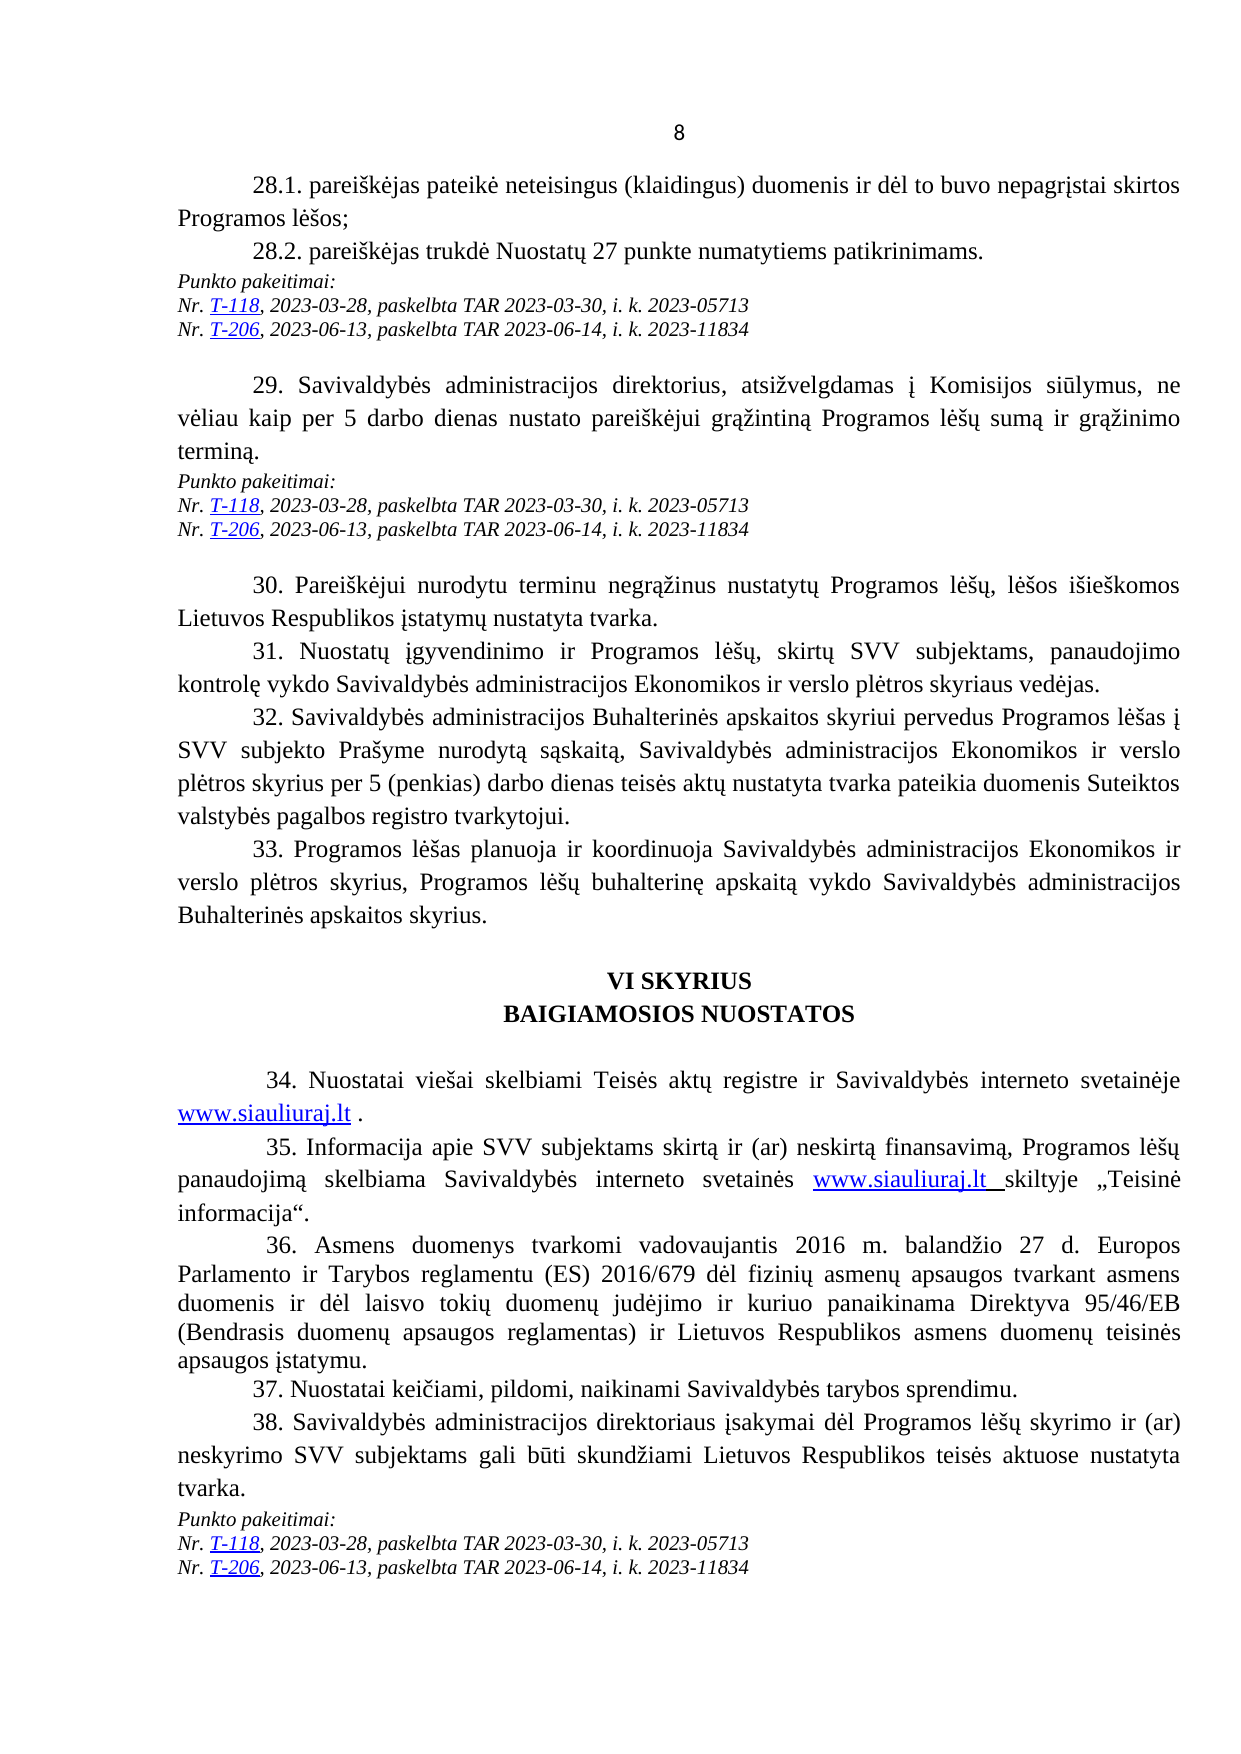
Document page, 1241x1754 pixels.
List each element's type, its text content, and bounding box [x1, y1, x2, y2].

text 36. Asmens duomenys tvarkomi vadovaujantis 2016 m. balandžio 27 d. Europos Parlamento ir Tarybos reglamentu (ES) 2016/679 dėl fizinių asmenų apsaugos tvarkant asmens duomenis ir dėl laisvo tokių duomenų judėjimo ir kuriuo panaikinama Direktyva 95/46/EB (Bendrasis duomenų apsaugos reglamentas) ir Lietuvos Respublikos asmens duomenų teisinės apsaugos įstatymu. [177, 1231, 1181, 1374]
text Nr. T-118, 2023-03-28, paskelbta TAR 2023-03-30, i. k. 2023-05713 [177, 1531, 1181, 1554]
text Nr. T-118, 2023-03-28, paskelbta TAR 2023-03-30, i. k. 2023-05713 [177, 293, 1181, 317]
text Punkto pakeitimai: [177, 469, 1181, 493]
text Punkto pakeitimai: [177, 269, 1181, 293]
text Punkto pakeitimai: [177, 1506, 1181, 1531]
text 28.1. pareiškėjas pateikė neteisingus (klaidingus) duomenis ir dėl to buvo nepagrįstai skirtos Programos lėšos; [177, 170, 1181, 232]
text VI SKYRIUS [177, 966, 1181, 995]
text Nr. T-118, 2023-03-28, paskelbta TAR 2023-03-30, i. k. 2023-05713 [177, 493, 1181, 517]
text 28.2. pareiškėjas trukdė Nuostatų 27 punkte numatytiems patikrinimams. [177, 236, 1181, 265]
text Nr. T-206, 2023-06-13, paskelbta TAR 2023-06-14, i. k. 2023-11834 [177, 517, 1181, 541]
text Nr. T-206, 2023-06-13, paskelbta TAR 2023-06-14, i. k. 2023-11834 [177, 317, 1181, 341]
text 30. Pareiškėjui nurodytu terminu negrąžinus nustatytų Programos lėšų, lėšos išieškomos Lietuvos Respublikos įstatymų nustatyta tvarka. [177, 570, 1181, 632]
text 31. Nuostatų įgyvendinimo ir Programos lėšų, skirtų SVV subjektams, panaudojimo kontrolę vykdo Savivaldybės administracijos Ekonomikos ir verslo plėtros skyriaus vedėjas. [177, 636, 1181, 698]
text 32. Savivaldybės administracijos Buhalterinės apskaitos skyriui pervedus Programos lėšas į SVV subjekto Prašyme nurodytą sąskaitą, Savivaldybės administracijos Ekonomikos ir verslo plėtros skyrius per 5 (penkias) darbo dienas teisės aktų nustatyta tvarka pateikia duomenis Suteiktos valstybės pagalbos registro tvarkytojui. [177, 702, 1181, 830]
text 29. Savivaldybės administracijos direktorius, atsižvelgdamas į Komisijos siūlymus, ne vėliau kaip per 5 darbo dienas nustato pareiškėjui grąžintiną Programos lėšų sumą ir grąžinimo terminą. [177, 370, 1181, 465]
text 33. Programos lėšas planuoja ir koordinuoja Savivaldybės administracijos Ekonomikos ir verslo plėtros skyrius, Programos lėšų buhalterinę apskaitą vykdo Savivaldybės administracijos Buhalterinės apskaitos skyrius. [177, 834, 1181, 929]
text 38. Savivaldybės administracijos direktoriaus įsakymai dėl Programos lėšų skyrimo ir (ar) neskyrimo SVV subjektams gali būti skundžiami Lietuvos Respublikos teisės aktuose nustatyta tvarka. [177, 1407, 1181, 1502]
text 34. Nuostatai viešai skelbiami Teisės aktų registre ir Savivaldybės interneto svetainėje www.siauliuraj.lt . [177, 1066, 1181, 1127]
text 37. Nuostatai keičiami, pildomi, naikinami Savivaldybės tarybos sprendimu. [177, 1374, 1181, 1403]
text Nr. T-206, 2023-06-13, paskelbta TAR 2023-06-14, i. k. 2023-11834 [177, 1554, 1181, 1579]
text BAIGIAMOSIOS NUOSTATOS [177, 999, 1181, 1028]
text 35. Informacija apie SVV subjektams skirtą ir (ar) neskirtą finansavimą, Programos lėšų panaudojimą skelbiama Savivaldybės interneto svetainės www.siauliuraj.lt skiltyje „Teisinė informacija“. [177, 1132, 1181, 1226]
